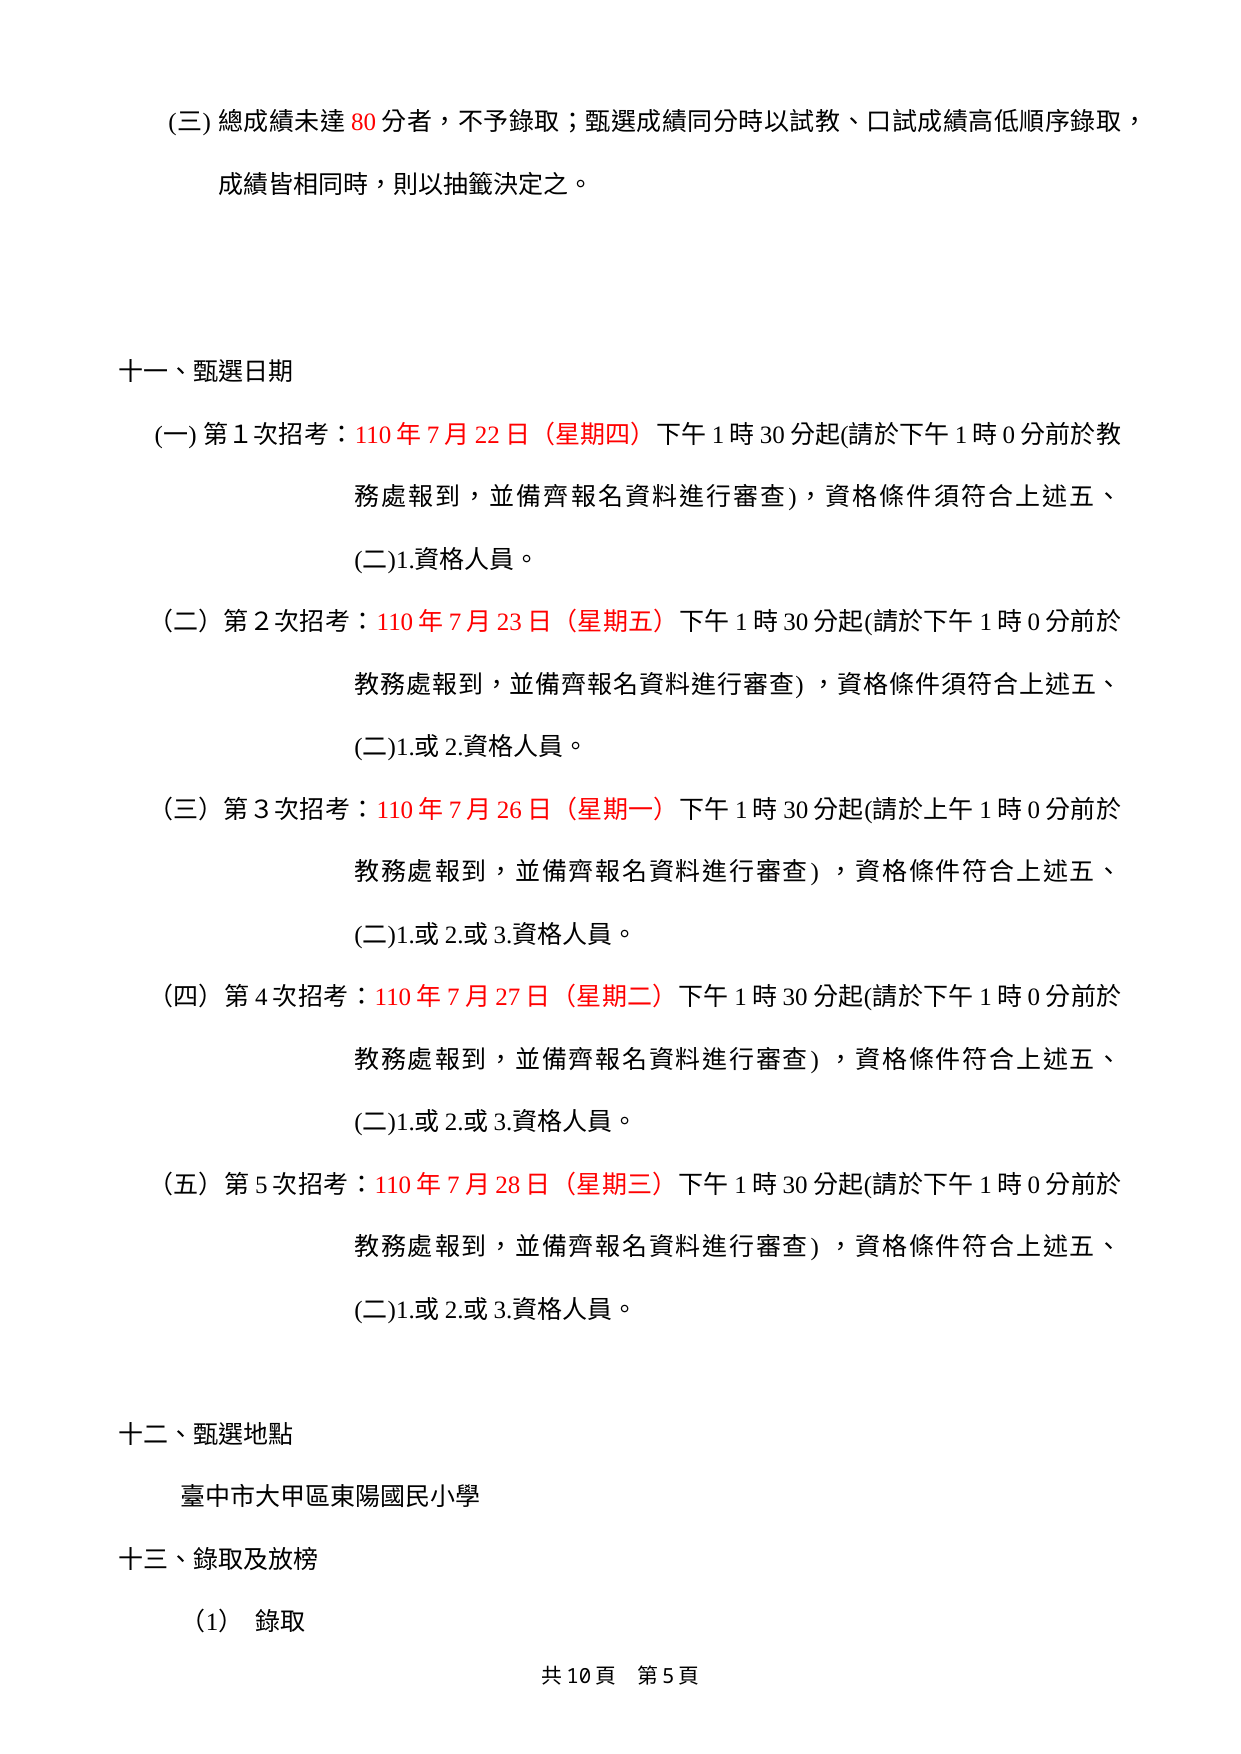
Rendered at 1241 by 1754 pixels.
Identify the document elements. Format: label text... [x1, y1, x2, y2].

text （三）第３次招考：110年7月26日（星期一）下午1時30分起(請於上午1時0分前於教務處報到，並備齊報名資料進行審查) ，資格條件符合上述五、(二)1.或2.或3.資格人員。 [148, 766, 1122, 953]
text 臺中市大甲區東陽國民小學 [181, 1453, 1122, 1516]
text 十二、甄選地點 [118, 1391, 1122, 1453]
text 十三、錄取及放榜 [118, 1516, 1122, 1578]
text （四）第4次招考：110年7月27日（星期二）下午1時30分起(請於下午1時0分前於教務處報到，並備齊報名資料進行審查) ，資格條件符合上述五、(二)1.或2.或3.資格人員。 [148, 953, 1122, 1141]
text (一) 第１次招考：110年7月22日（星期四）下午1時30分起(請於下午1時0分前於教務處報到，並備齊報名資料進行審查)，資格條件須符合上述五、(二)1.資格人員。 [148, 391, 1122, 578]
text （二）第２次招考：110年7月23日（星期五）下午1時30分起(請於下午1時0分前於教務處報到，並備齊報名資料進行審查) ，資格條件須符合上述五、(二)1.或2.資格人員。 [148, 578, 1122, 766]
text （五）第5次招考：110年7月28日（星期三）下午1時30分起(請於下午1時0分前於教務處報到，並備齊報名資料進行審查) ，資格條件符合上述五、(二)1.或2.或3.資格人員。 [148, 1141, 1122, 1328]
text (三) 總成績未達80分者，不予錄取；甄選成績同分時以試教、口試成績高低順序錄取，成績皆相同時，則以抽籤決定之。 [168, 78, 1122, 203]
list 錄取 [181, 1578, 1122, 1641]
text 十一、甄選日期 [118, 328, 1122, 391]
